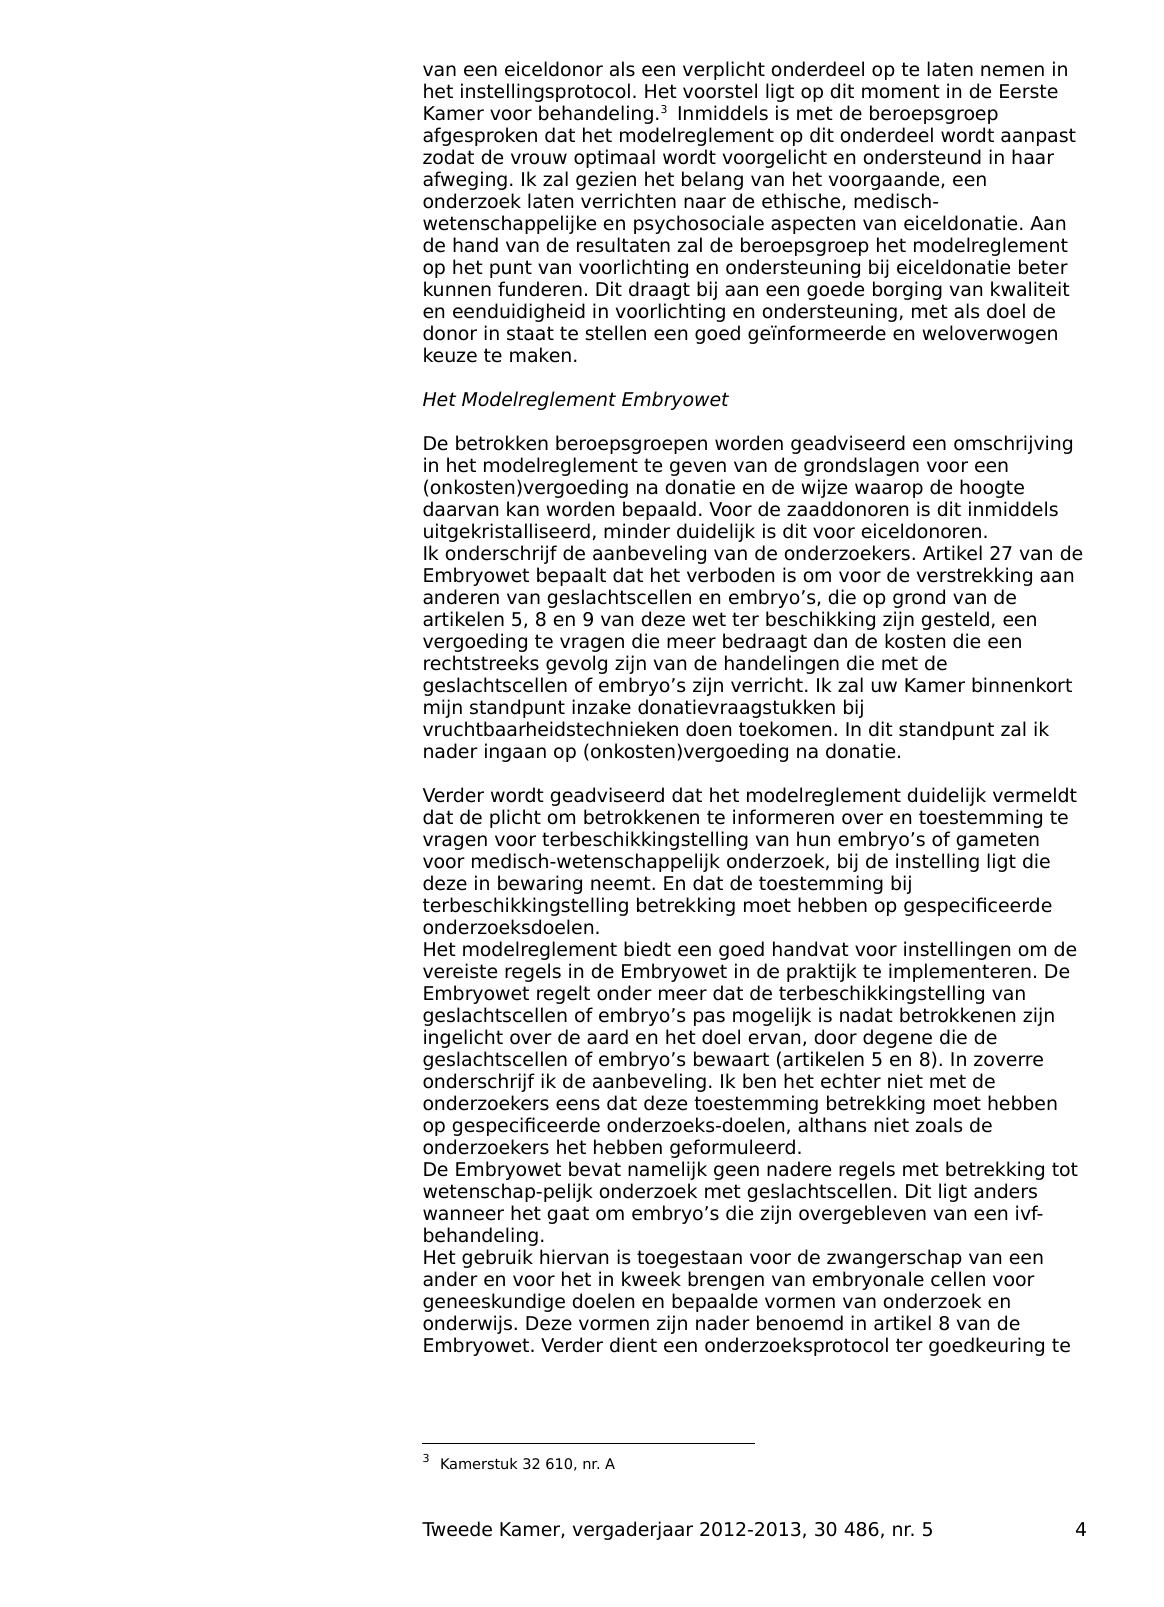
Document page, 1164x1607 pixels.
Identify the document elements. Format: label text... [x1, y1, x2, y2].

text van een eiceldonor als een verplicht onderdeel op te laten nemen in het instellingsprotocol. Het voorstel ligt op dit moment in de Eerste Kamer voor behandeling. Inmiddels is met de beroepsgroep afgesproken dat het modelreglement op dit onderdeel wordt aanpast zodat de vrouw optimaal wordt voorgelicht en ondersteund in haar afweging. Ik zal gezien het belang van het voorgaande, een onderzoek laten verrichten naar de ethische, medisch-wetenschappelijke en psychosociale aspecten van eiceldonatie. Aan de hand van de resultaten zal de beroepsgroep het modelreglement op het punt van voorlichting en ondersteuning bij eiceldonatie beter kunnen funderen. Dit draagt bij aan een goede borging van kwaliteit en eenduidigheid in voorlichting en ondersteuning, met als doel de donor in staat te stellen een goed geïnformeerde en weloverwogen keuze te maken. [422, 59, 1087, 367]
text De betrokken beroepsgroepen worden geadviseerd een omschrijving in het modelreglement te geven van de grondslagen voor een (onkosten)vergoeding na donatie en de wijze waarop de hoogte daarvan kan worden bepaald. Voor de zaaddonoren is dit inmiddels uitgekristalliseerd, minder duidelijk is dit voor eiceldonoren. [422, 433, 1087, 543]
text Verder wordt geadviseerd dat het modelreglement duidelijk vermeldt dat de plicht om betrokkenen te informeren over en toestemming te vragen voor terbeschikkingstelling van hun embryo’s of gameten voor medisch-wetenschappelijk onderzoek, bij de instelling ligt die deze in bewaring neemt. En dat de toestemming bij terbeschikkingstelling betrekking moet hebben op gespecificeerde onderzoeksdoelen. [422, 785, 1087, 939]
subtitle Het Modelreglement Embryowet [422, 389, 1087, 411]
text Het modelreglement biedt een goed handvat voor instellingen om de vereiste regels in de Embryowet in de praktijk te implementeren. De Embryowet regelt onder meer dat de terbeschikkingstelling van geslachtscellen of embryo’s pas mogelijk is nadat betrokkenen zijn ingelicht over de aard en het doel ervan, door degene die de geslachtscellen of embryo’s bewaart (artikelen 5 en 8). In zoverre onderschrijf ik de aanbeveling. Ik ben het echter niet met de onderzoekers eens dat deze toestemming betrekking moet hebben op gespecificeerde onderzoeks-doelen, althans niet zoals de onderzoekers het hebben geformuleerd. [422, 939, 1087, 1159]
text Ik onderschrijf de aanbeveling van de onderzoekers. Artikel 27 van de Embryowet bepaalt dat het verboden is om voor de verstrekking aan anderen van geslachtscellen en embryo’s, die op grond van de artikelen 5, 8 en 9 van deze wet ter beschikking zijn gesteld, een vergoeding te vragen die meer bedraagt dan de kosten die een rechtstreeks gevolg zijn van de handelingen die met de geslachtscellen of embryo’s zijn verricht. Ik zal uw Kamer binnenkort mijn standpunt inzake donatievraagstukken bij vruchtbaarheidstechnieken doen toekomen. In dit standpunt zal ik nader ingaan op (onkosten)vergoeding na donatie. [422, 543, 1087, 763]
text Kamerstuk 32 610, nr. A [422, 1452, 1087, 1474]
text Het gebruik hiervan is toegestaan voor de zwangerschap van een ander en voor het in kweek brengen van embryonale cellen voor geneeskundige doelen en bepaalde vormen van onderzoek en onderwijs. Deze vormen zijn nader benoemd in artikel 8 van de Embryowet. Verder dient een onderzoeksprotocol ter goedkeuring te [422, 1247, 1087, 1356]
text De Embryowet bevat namelijk geen nadere regels met betrekking tot wetenschap-pelijk onderzoek met geslachtscellen. Dit ligt anders wanneer het gaat om embryo’s die zijn overgebleven van een ivf-behandeling. [422, 1159, 1087, 1247]
